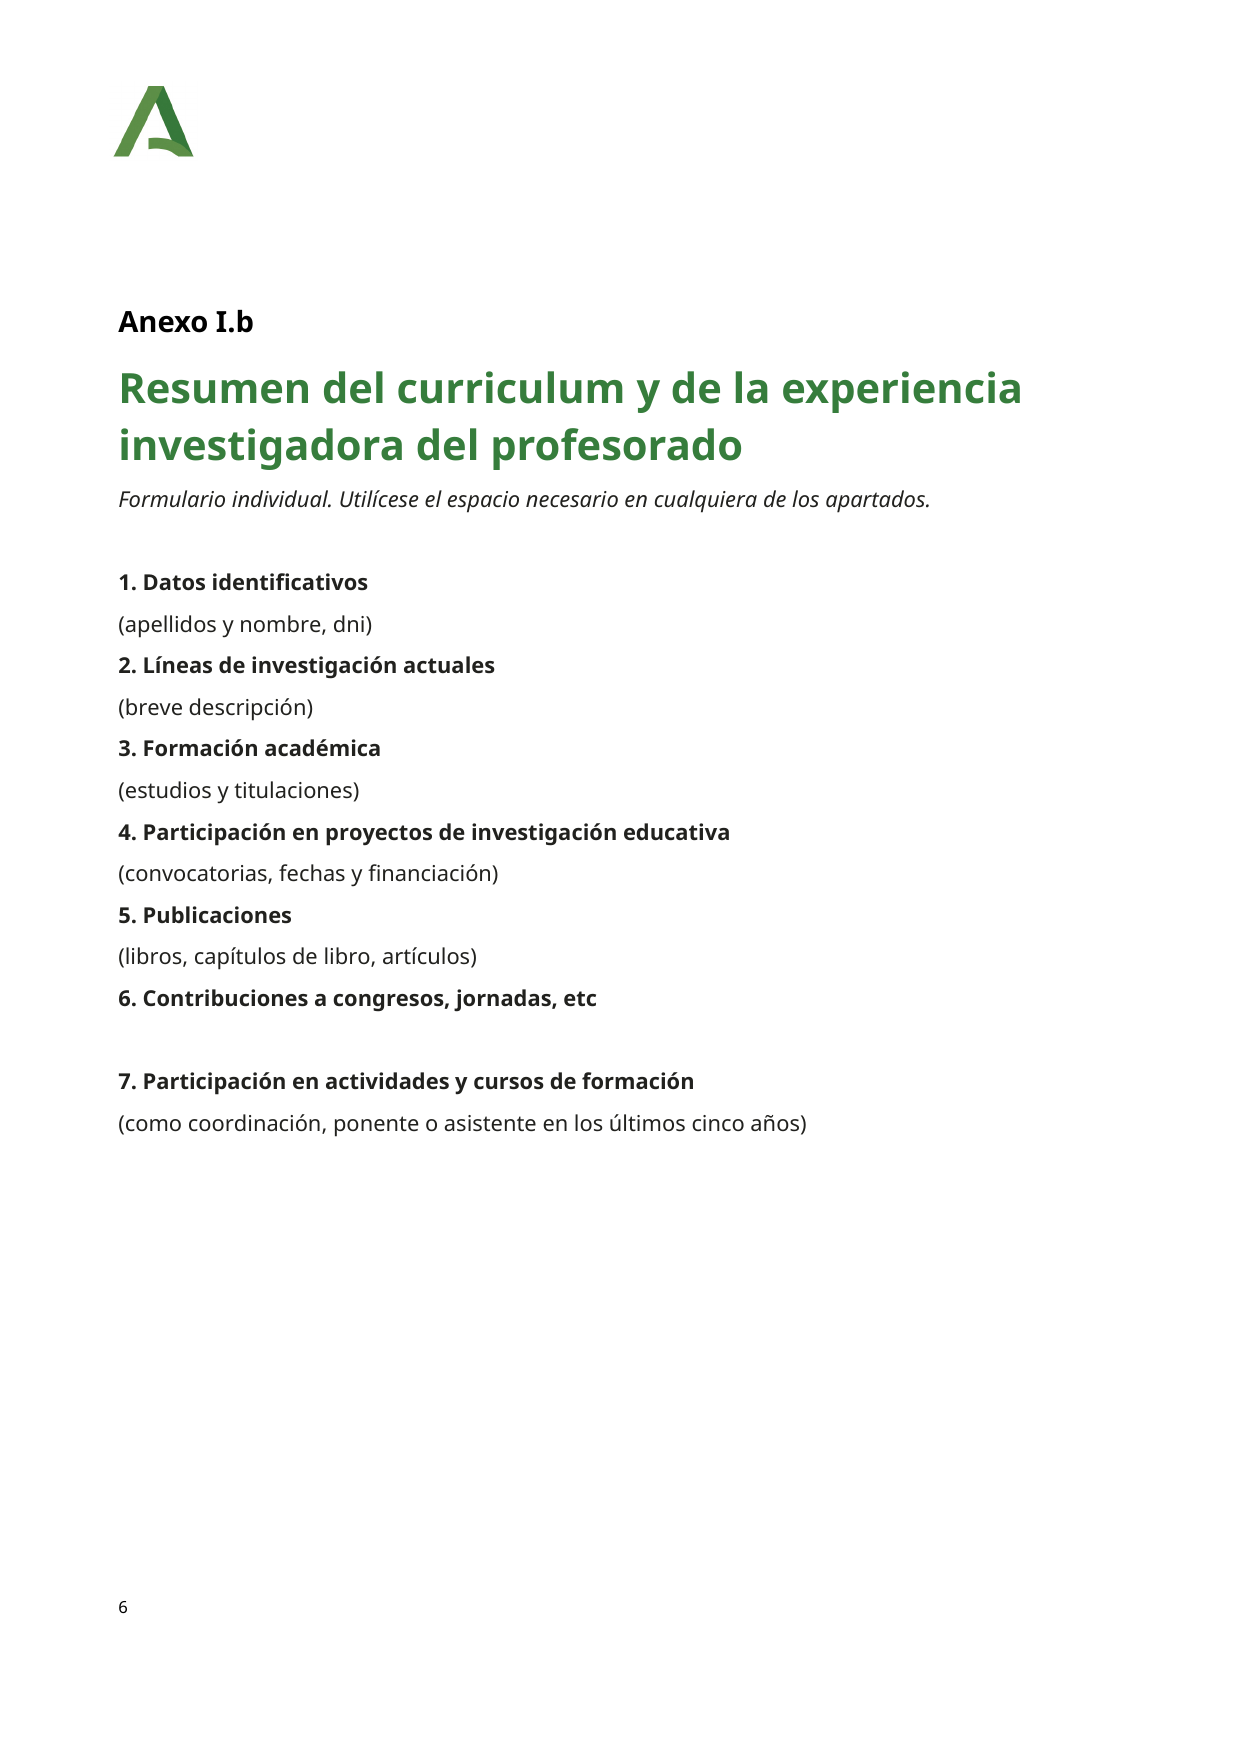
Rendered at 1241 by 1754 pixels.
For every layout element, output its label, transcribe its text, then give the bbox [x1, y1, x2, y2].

text (como coordinación, ponente o asistente en los últimos cinco años) [118, 1107, 1104, 1137]
subtitle Anexo I.b [118, 301, 1104, 341]
text 2. Líneas de investigación actuales [118, 650, 1104, 680]
text (libros, capítulos de libro, artículos) [118, 941, 1104, 971]
text Resumen del curriculum y de la experiencia investigadora del profesorado [118, 359, 1104, 472]
text 1. Datos identificativos [118, 567, 1104, 597]
text 5. Publicaciones [118, 900, 1104, 929]
picture [109, 81, 198, 161]
text (convocatorias, fechas y financiación) [118, 858, 1104, 888]
text 3. Formación académica [118, 733, 1104, 763]
text (breve descripción) [118, 692, 1104, 722]
text 4. Participación en proyectos de investigación educativa [118, 817, 1104, 846]
text (estudios y titulaciones) [118, 775, 1104, 805]
text 6. Contribuciones a congresos, jornadas, etc [118, 983, 1104, 1013]
text (apellidos y nombre, dni) [118, 609, 1104, 638]
text 7. Participación en actividades y cursos de formación [118, 1066, 1104, 1096]
text Formulario individual. Utilícese el espacio necesario en cualquiera de los apartados. [118, 484, 1104, 514]
